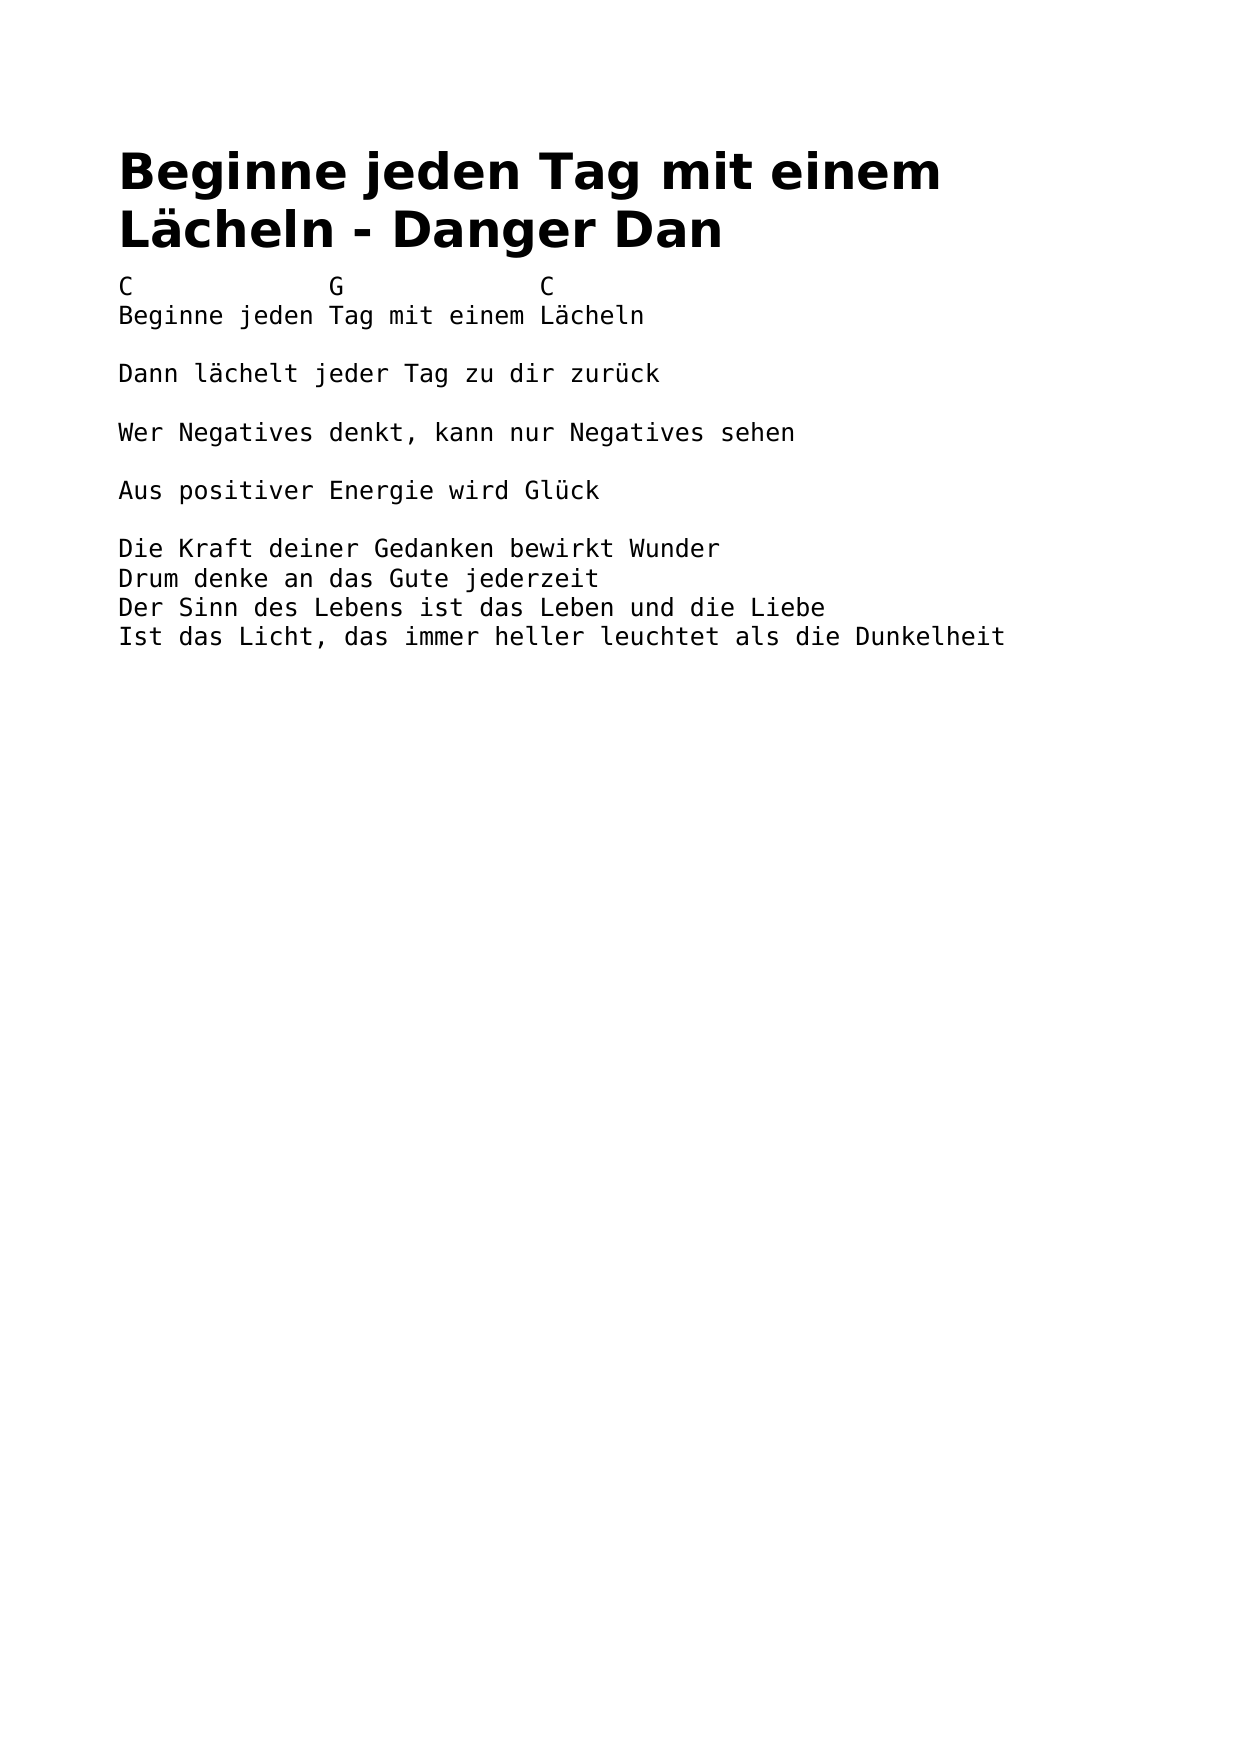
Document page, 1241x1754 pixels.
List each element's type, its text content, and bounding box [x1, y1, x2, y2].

text C G C Beginne jeden Tag mit einem Lächeln Dann lächelt jeder Tag zu dir zurück Wer Negatives denkt, kann nur Negatives sehen Aus positiver Energie wird Glück Die Kraft deiner Gedanken bewirkt Wunder Drum denke an das Gute jederzeit Der Sinn des Lebens ist das Leben und die Liebе Ist das Licht, das immer heller lеuchtet als die Dunkelheit [118, 272, 1122, 651]
subtitle Beginne jeden Tag mit einem Lächeln - Danger Dan [118, 143, 1122, 259]
